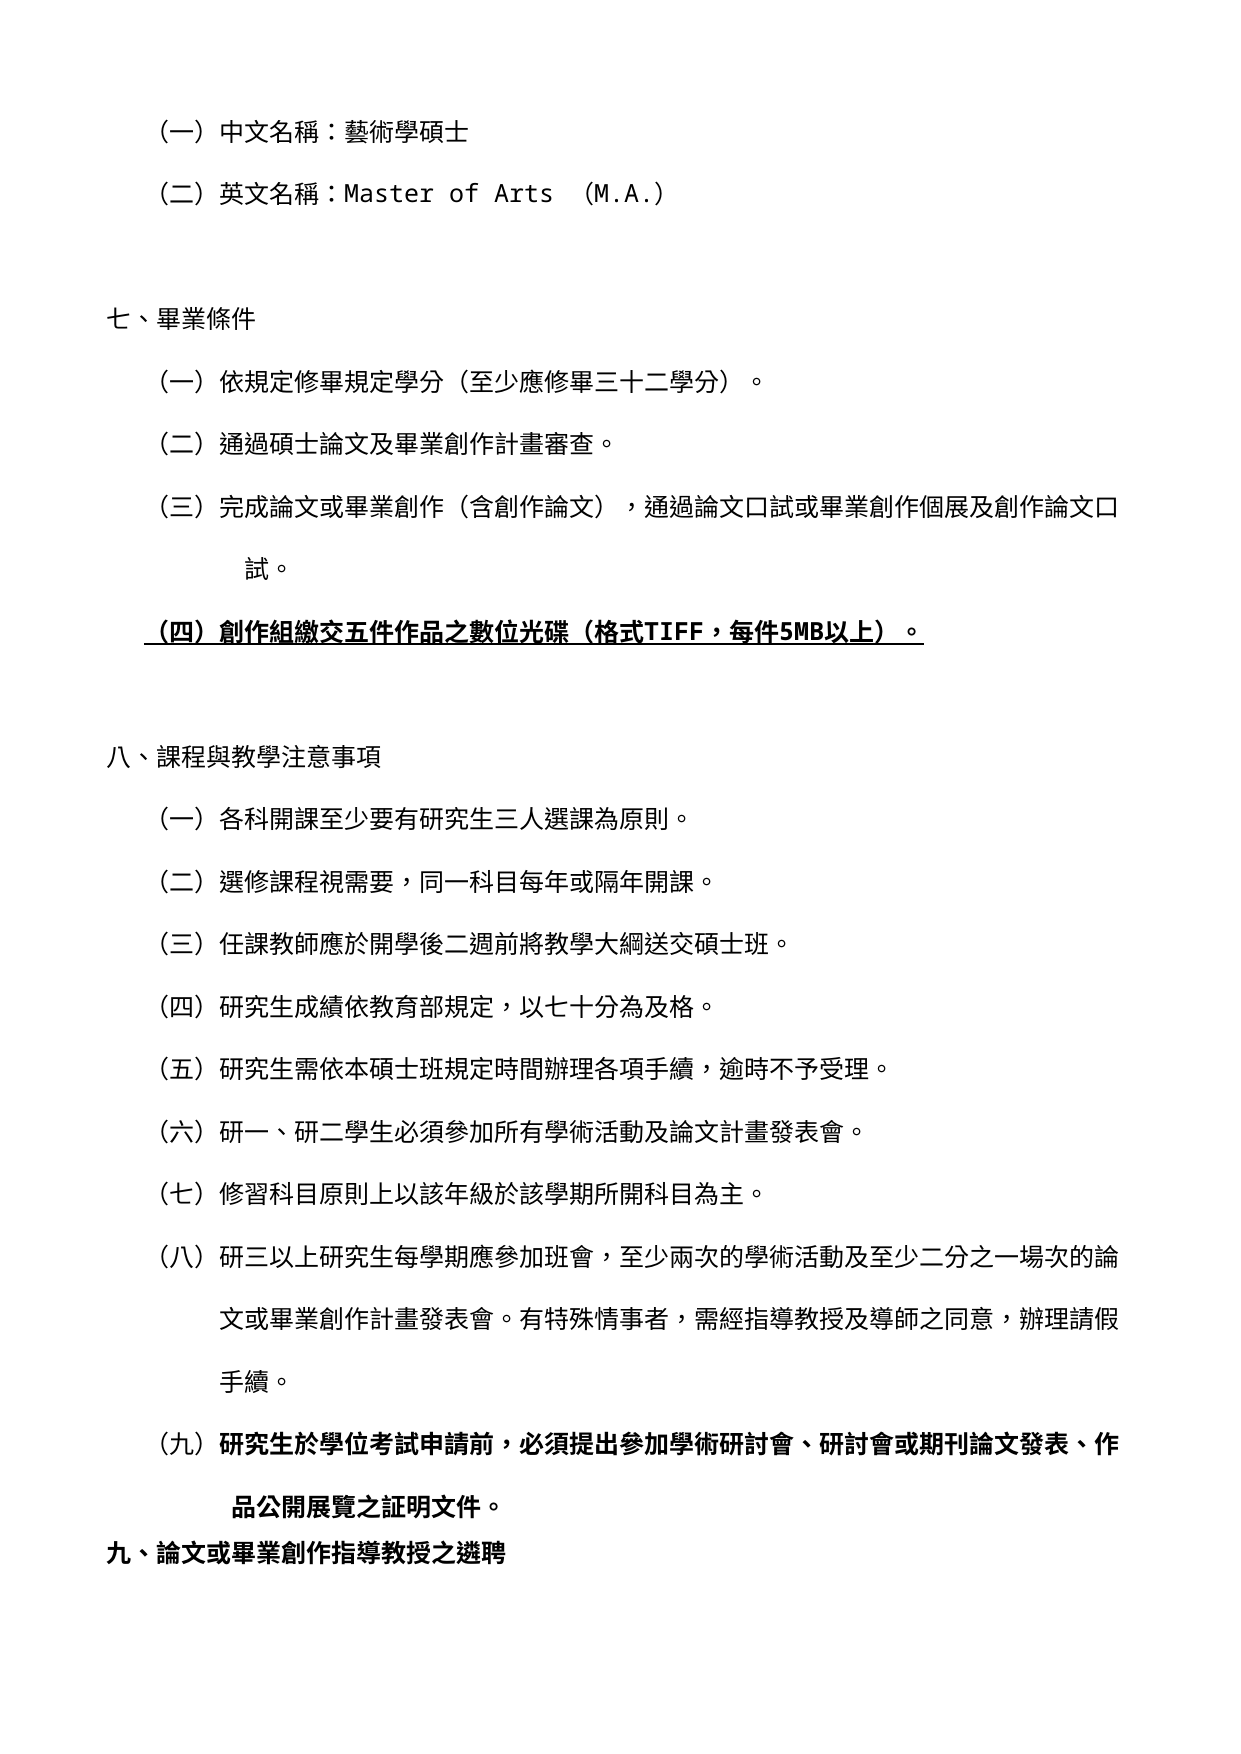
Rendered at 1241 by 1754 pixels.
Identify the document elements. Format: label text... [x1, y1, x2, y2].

text 八、課程與教學注意事項 [106, 714, 1134, 776]
text （四）創作組繳交五件作品之數位光碟（格式TIFF，每件5MB以上）。 [144, 589, 1134, 651]
text （四）研究生成績依教育部規定，以七十分為及格。 [106, 964, 1134, 1026]
text （五）研究生需依本碩士班規定時間辦理各項手續，逾時不予受理。 [144, 1026, 1134, 1089]
text （二）通過碩士論文及畢業創作計畫審查。 [144, 401, 1134, 464]
text （六）研一、研二學生必須參加所有學術活動及論文計畫發表會。 [144, 1089, 1134, 1151]
text 七、畢業條件 [106, 276, 1134, 339]
text 九、論文或畢業創作指導教授之遴聘 [106, 1526, 1134, 1572]
text （九）研究生於學位考試申請前，必須提出參加學術研討會、研討會或期刊論文發表、作品公開展覽之証明文件。 [144, 1401, 1134, 1526]
text （三）完成論文或畢業創作（含創作論文），通過論文口試或畢業創作個展及創作論文口試。 [144, 464, 1134, 589]
text （七）修習科目原則上以該年級於該學期所開科目為主。 [144, 1151, 1134, 1214]
text （二）選修課程視需要，同一科目每年或隔年開課。 [106, 839, 1134, 901]
text （一）中文名稱：藝術學碩士 [106, 89, 1134, 151]
text （二）英文名稱：Master of Arts （M.A.） [106, 151, 1134, 214]
text （八）研三以上研究生每學期應參加班會，至少兩次的學術活動及至少二分之一場次的論文或畢業創作計畫發表會。有特殊情事者，需經指導教授及導師之同意，辦理請假手續。 [144, 1214, 1134, 1401]
text （一）各科開課至少要有研究生三人選課為原則。 [106, 776, 1134, 839]
text （三）任課教師應於開學後二週前將教學大綱送交碩士班。 [106, 901, 1134, 964]
text （一）依規定修畢規定學分（至少應修畢三十二學分）。 [144, 339, 1134, 401]
